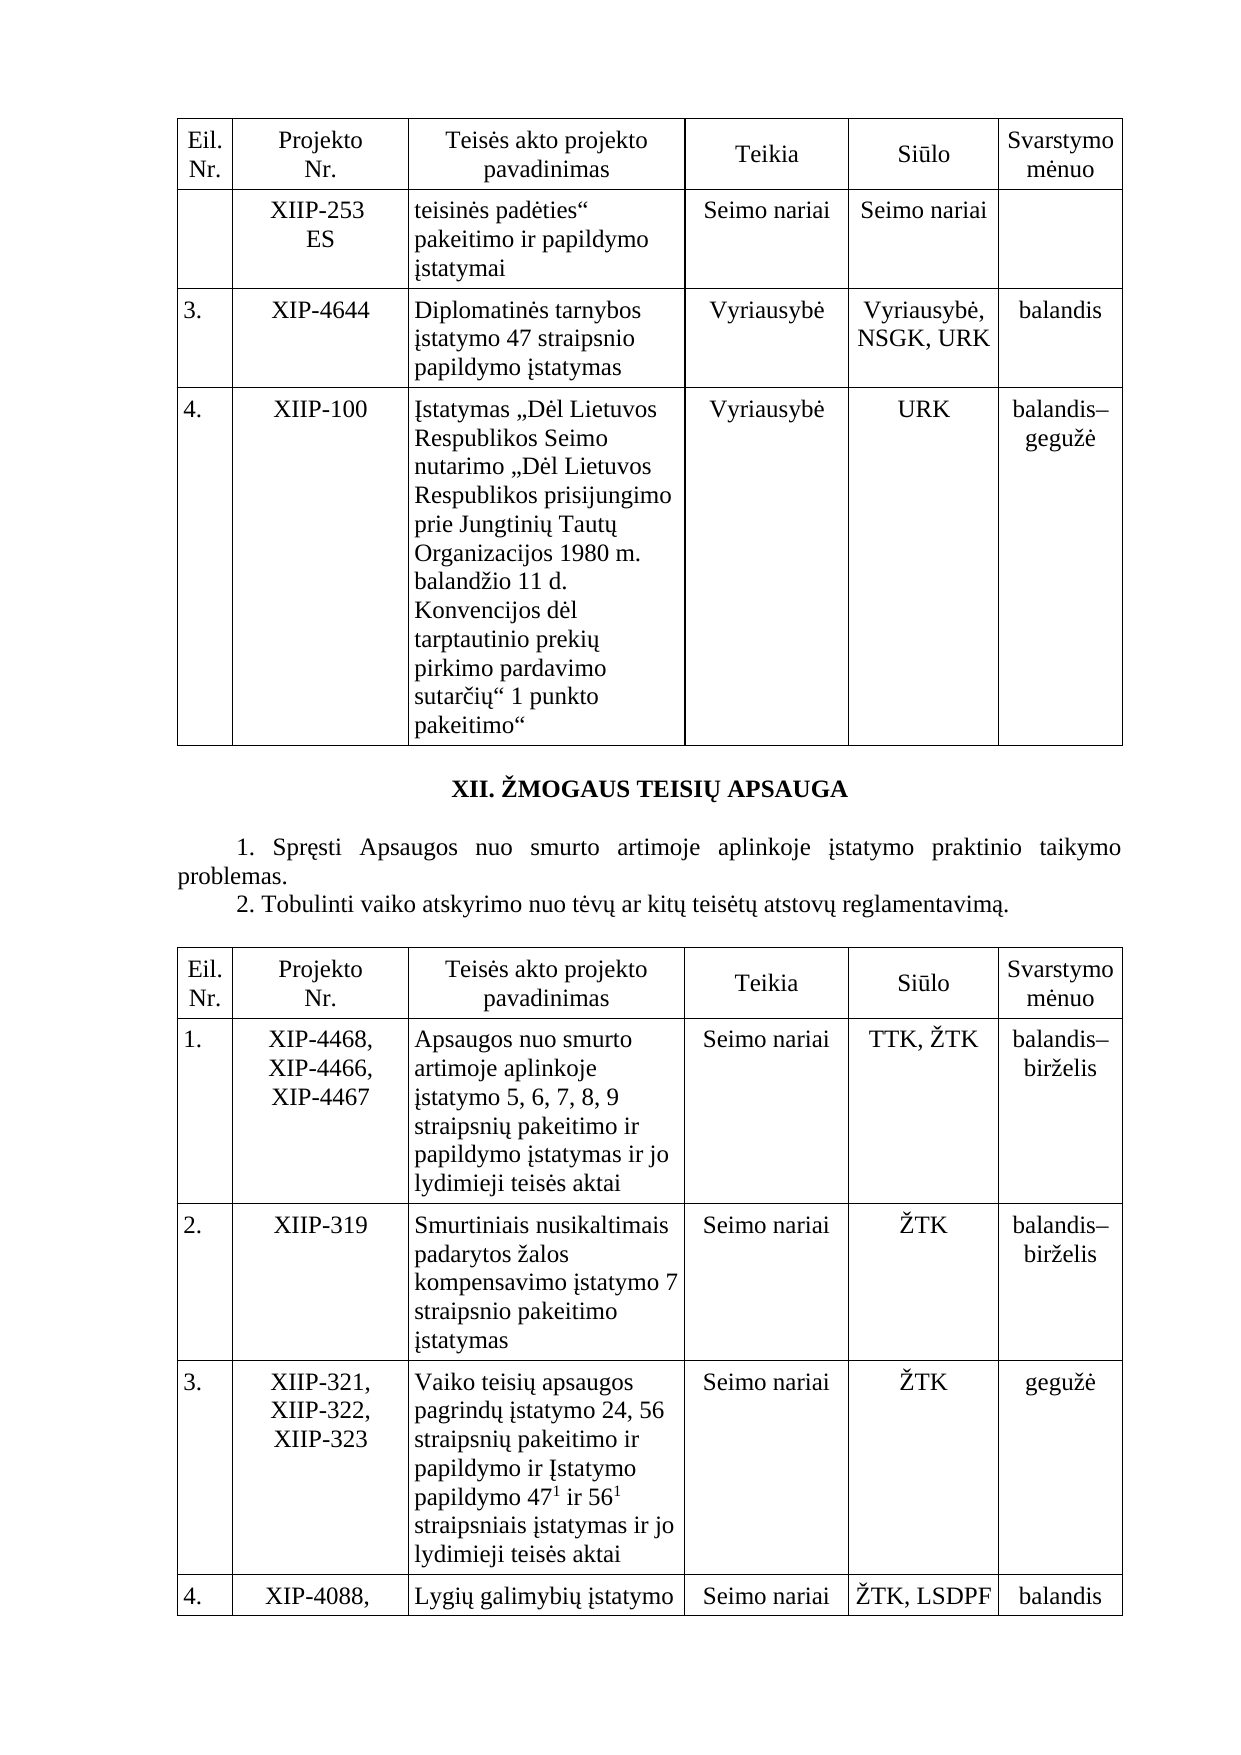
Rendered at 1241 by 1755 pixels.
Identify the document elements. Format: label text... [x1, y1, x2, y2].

table_cell Įstatymas „Dėl Lietuvos Respublikos Seimo nutarimo „Dėl Lietuvos Respublikos prisijungimo prie Jungtinių Tautų Organizacijos 1980 m. balandžio 11 d. Konvencijos dėl tarptautinio prekių pirkimo pardavimo sutarčių“ 1 punkto pakeitimo“ [409, 388, 684, 745]
table_header Siūlo [849, 948, 998, 1017]
table_cell Seimo nariai [686, 190, 848, 288]
table_cell 4. [178, 1575, 232, 1615]
table_cell Seimo nariai [685, 1575, 848, 1615]
table_header Eil. Nr. [178, 119, 232, 188]
table_cell balandis [999, 289, 1122, 387]
table_cell teisinės padėties“ pakeitimo ir papildymo įstatymai [409, 190, 684, 288]
table_cell XIIP-100 [233, 388, 408, 745]
table_cell Vyriausybė [686, 289, 848, 387]
table_header Teisės akto projekto pavadinimas [409, 948, 684, 1017]
table_cell Diplomatinės tarnybos įstatymo 47 straipsnio papildymo įstatymas [409, 289, 684, 387]
table_cell ŽTK [849, 1361, 998, 1574]
table_cell XIIP-253 ES [233, 190, 408, 288]
table_cell ŽTK, LSDPF [849, 1575, 998, 1615]
table_cell Vyriausybė, NSGK, URK [849, 289, 998, 387]
table_header Svarstymo mėnuo [999, 948, 1122, 1017]
table_header Siūlo [849, 119, 998, 188]
text 2. Tobulinti vaiko atskyrimo nuo tėvų ar kitų teisėtų atstovų reglamentavimą. [177, 889, 1122, 918]
table_cell Seimo nariai [849, 190, 998, 288]
table_cell Lygių galimybių įstatymo [409, 1575, 684, 1615]
table_cell Vyriausybė [686, 388, 848, 745]
table_cell ŽTK [849, 1204, 998, 1359]
table_cell [999, 190, 1122, 288]
table_cell Seimo nariai [685, 1361, 848, 1574]
table_cell XIP-4468, XIP-4466, XIP-4467 [233, 1019, 408, 1203]
table_cell gegužė [999, 1361, 1122, 1574]
table_cell balandis– birželis [999, 1019, 1122, 1203]
table_cell balandis [999, 1575, 1122, 1615]
table_cell Vaiko teisių apsaugos pagrindų įstatymo 24, 56 straipsnių pakeitimo ir papildymo ir Įstatymo papildymo 471 ir 561 straipsniais įstatymas ir jo lydimieji teisės aktai [409, 1361, 684, 1574]
table_cell Seimo nariai [685, 1204, 848, 1359]
table_header Svarstymo mėnuo [999, 119, 1122, 188]
table_cell XIIP-319 [233, 1204, 408, 1359]
table_header Projekto Nr. [233, 119, 408, 188]
table_cell TTK, ŽTK [849, 1019, 998, 1203]
table_cell XIIP-321, XIIP-322, XIIP-323 [233, 1361, 408, 1574]
table_cell Apsaugos nuo smurto artimoje aplinkoje įstatymo 5, 6, 7, 8, 9 straipsnių pakeitimo ir papildymo įstatymas ir jo lydimieji teisės aktai [409, 1019, 684, 1203]
table_header Teisės akto projekto pavadinimas [409, 119, 684, 188]
table_cell XIP-4644 [233, 289, 408, 387]
table_cell 3. [178, 289, 232, 387]
table_cell [178, 190, 232, 288]
table_cell balandis– birželis [999, 1204, 1122, 1359]
table_header Teikia [686, 119, 848, 188]
text 1. Spręsti Apsaugos nuo smurto artimoje aplinkoje įstatymo praktinio taikymo problemas. [177, 832, 1122, 889]
table_header Eil. Nr. [178, 948, 232, 1017]
table_cell 2. [178, 1204, 232, 1359]
text XII. Žmogaus teisių apsauga [177, 774, 1122, 803]
table_cell Seimo nariai [685, 1019, 848, 1203]
table_cell URK [849, 388, 998, 745]
table_cell 1. [178, 1019, 232, 1203]
table_header Teikia [685, 948, 848, 1017]
table_cell balandis– gegužė [999, 388, 1122, 745]
table_cell XIP-4088, [233, 1575, 408, 1615]
table_cell 3. [178, 1361, 232, 1574]
table_cell Smurtiniais nusikaltimais padarytos žalos kompensavimo įstatymo 7 straipsnio pakeitimo įstatymas [409, 1204, 684, 1359]
table_cell 4. [178, 388, 232, 745]
table_header Projekto Nr. [233, 948, 408, 1017]
